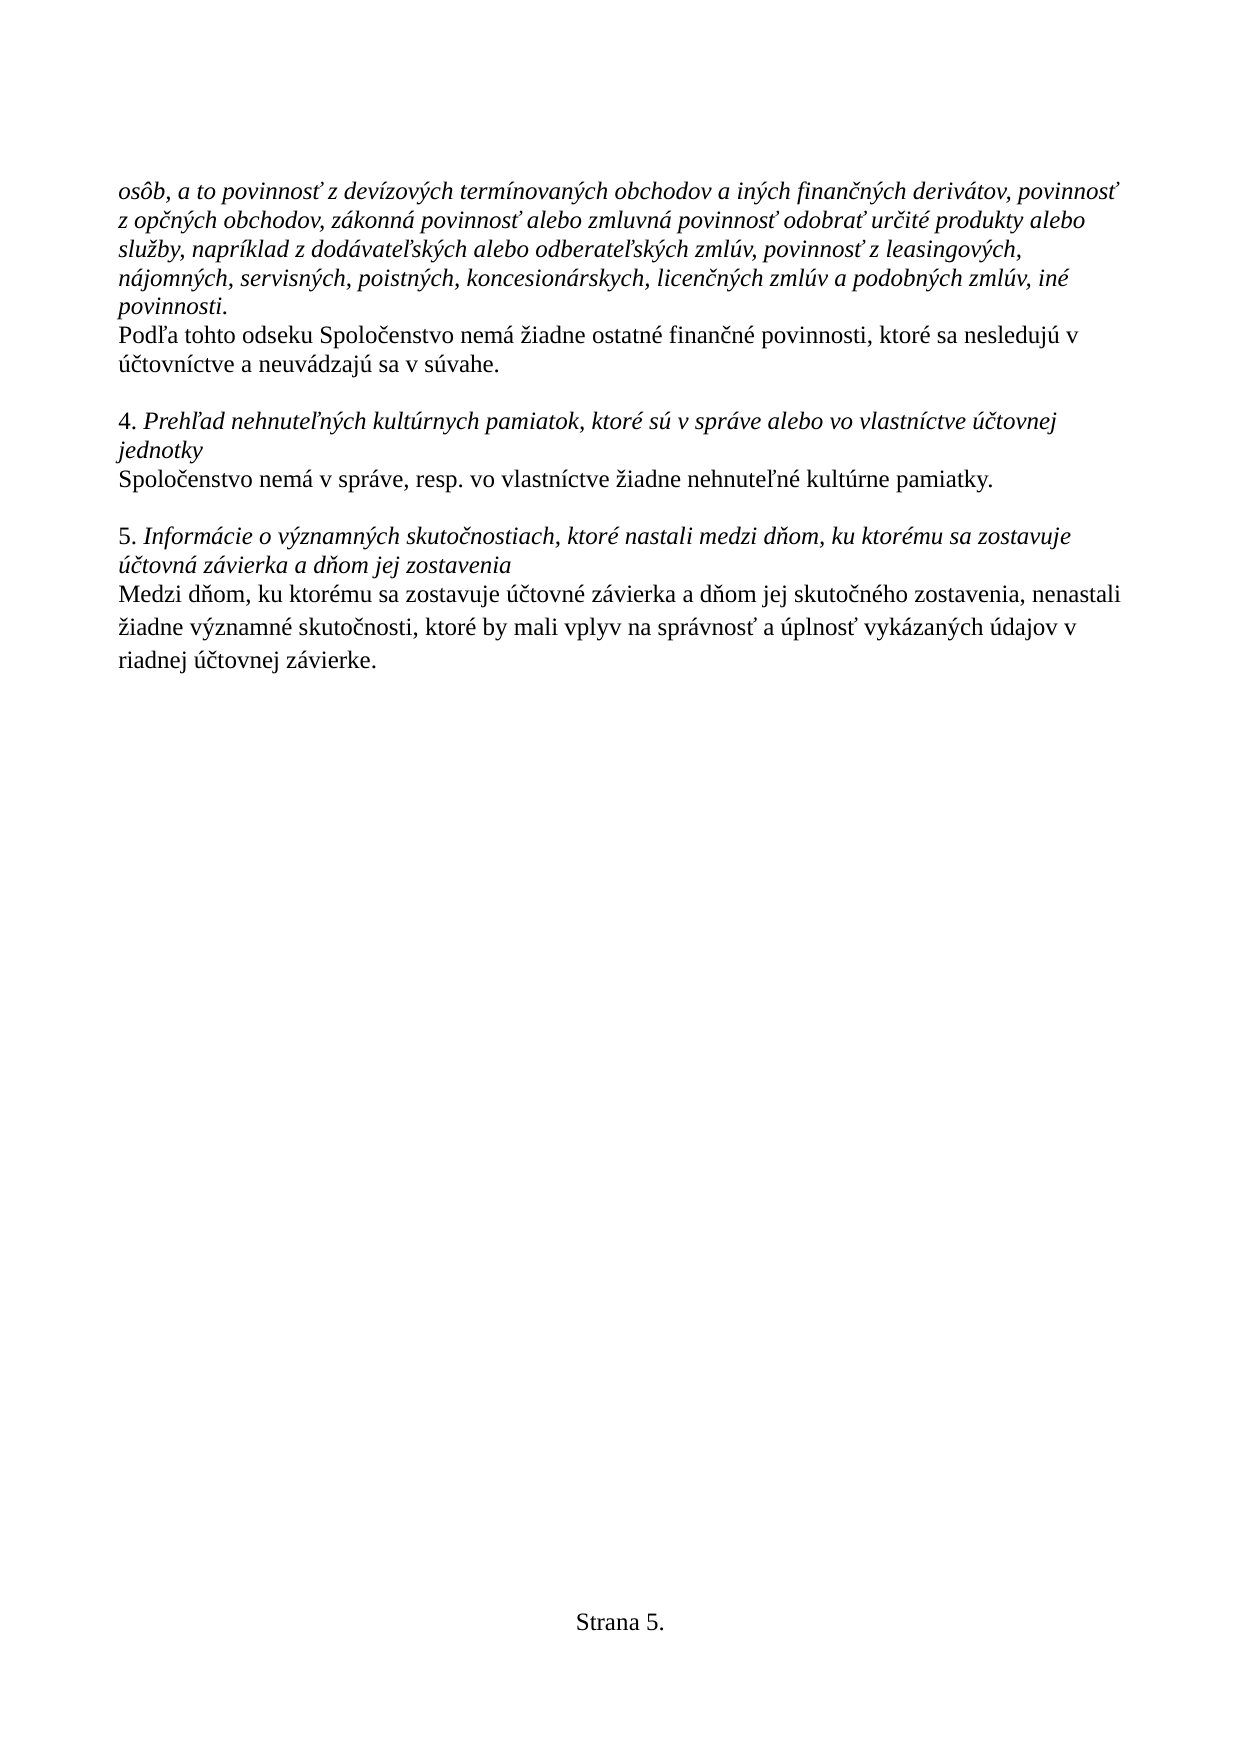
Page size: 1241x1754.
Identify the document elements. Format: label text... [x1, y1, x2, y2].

text Spoločenstvo nemá v správe, resp. vo vlastníctve žiadne nehnuteľné kultúrne pamiatky. [118, 464, 1122, 493]
text 5. Informácie o významných skutočnostiach, ktoré nastali medzi dňom, ku ktorému sa zostavuje účtovná závierka a dňom jej zostavenia [118, 521, 1122, 579]
text osôb, a to povinnosť z devízových termínovaných obchodov a iných finančných derivátov, povinnosť z opčných obchodov, zákonná povinnosť alebo zmluvná povinnosť odobrať určité produkty alebo služby, napríklad z dodávateľských alebo odberateľských zmlúv, povinnosť z leasingových, nájomných, servisných, poistných, koncesionárskych, licenčných zmlúv a podobných zmlúv, iné povinnosti. [118, 176, 1122, 320]
text Podľa tohto odseku Spoločenstvo nemá žiadne ostatné finančné povinnosti, ktoré sa nesledujú v účtovníctve a neuvádzajú sa v súvahe. [118, 320, 1122, 378]
text 4. Prehľad nehnuteľných kultúrnych pamiatok, ktoré sú v správe alebo vo vlastníctve účtovnej jednotky [118, 406, 1122, 464]
text Medzi dňom, ku ktorému sa zostavuje účtovné závierka a dňom jej skutočného zostavenia, nenastali žiadne významné skutočnosti, ktoré by mali vplyv na správnosť a úplnosť vykázaných údajov v riadnej účtovnej závierke. [118, 579, 1122, 674]
